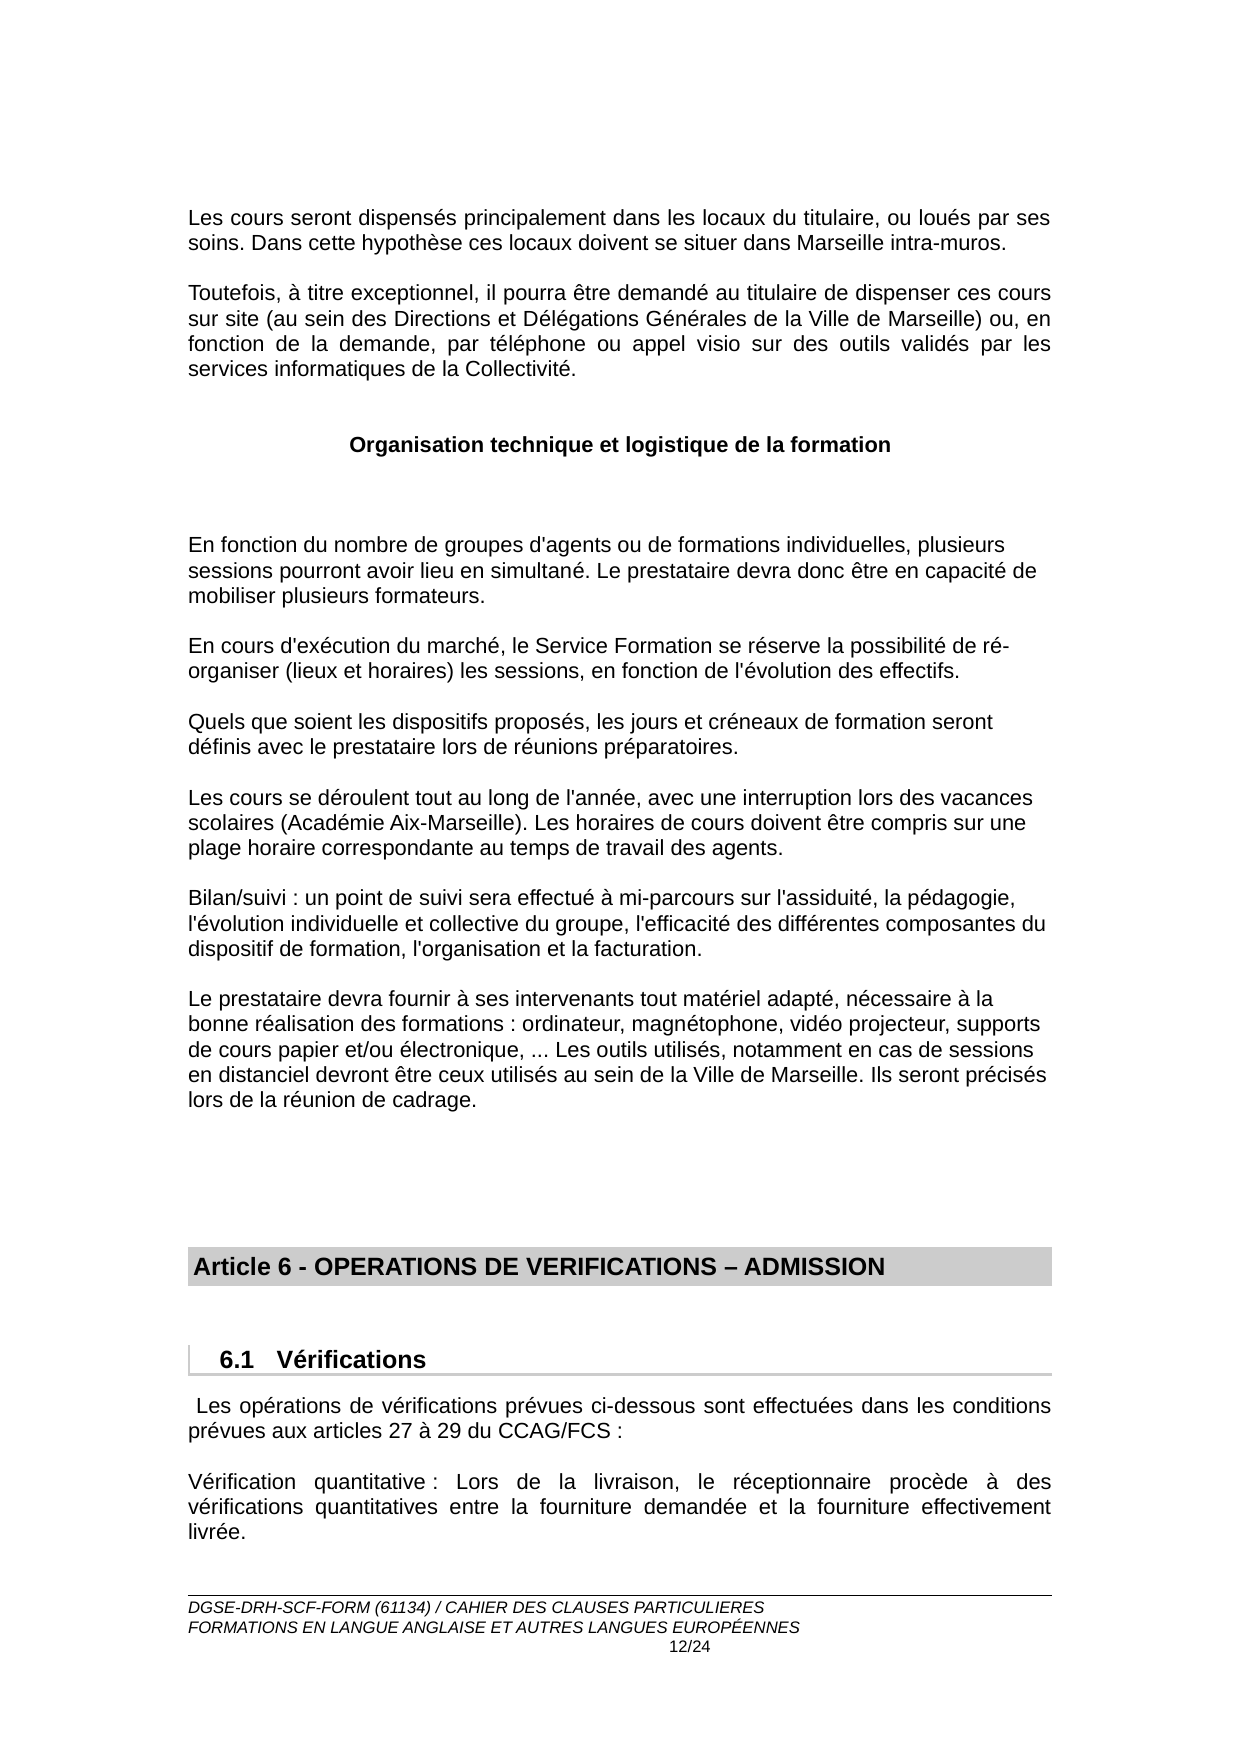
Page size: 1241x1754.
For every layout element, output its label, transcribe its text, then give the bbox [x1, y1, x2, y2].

text Toutefois, à titre exceptionnel, il pourra être demandé au titulaire de dispenser ces cours sur site (au sein des Directions et Délégations Générales de la Ville de Marseille) ou, en fonction de la demande, par téléphone ou appel visio sur des outils validés par les services informatiques de la Collectivité. [188, 280, 1052, 381]
text Bilan/suivi : un point de suivi sera effectué à mi-parcours sur l'assiduité, la pédagogie, l'évolution individuelle et collective du groupe, l'efficacité des différentes composantes du dispositif de formation, l'organisation et la facturation. [188, 885, 1052, 961]
text En fonction du nombre de groupes d'agents ou de formations individuelles, plusieurs sessions pourront avoir lieu en simultané. Le prestataire devra donc être en capacité de mobiliser plusieurs formateurs. [188, 532, 1052, 608]
text Organisation technique et logistique de la formation [188, 431, 1052, 457]
text En cours d'exécution du marché, le Service Formation se réserve la possibilité de ré-organiser (lieux et horaires) les sessions, en fonction de l'évolution des effectifs. [188, 633, 1052, 683]
subtitle OPERATIONS DE VERIFICATIONS – ADMISSION [190, 1249, 1050, 1284]
text Les opérations de vérifications prévues ci-dessous sont effectuées dans les conditions prévues aux articles 27 à 29 du CCAG/FCS : [188, 1393, 1052, 1444]
text Quels que soient les dispositifs proposés, les jours et créneaux de formation seront définis avec le prestataire lors de réunions préparatoires. [188, 709, 1052, 759]
text Le prestataire devra fournir à ses intervenants tout matériel adapté, nécessaire à la bonne réalisation des formations : ordinateur, magnétophone, vidéo projecteur, supports de cours papier et/ou électronique, ... Les outils utilisés, notamment en cas de sessions en distanciel devront être ceux utilisés au sein de la Ville de Marseille. Ils seront précisés lors de la réunion de cadrage. [188, 986, 1052, 1112]
text Vérification quantitative : Lors de la livraison, le réceptionnaire procède à des vérifications quantitatives entre la fourniture demandée et la fourniture effectivement livrée. [188, 1469, 1052, 1544]
text Les cours seront dispensés principalement dans les locaux du titulaire, ou loués par ses soins. Dans cette hypothèse ces locaux doivent se situer dans Marseille intra-muros. [188, 204, 1052, 255]
subtitle Vérifications [190, 1345, 1052, 1373]
text Les cours se déroulent tout au long de l'année, avec une interruption lors des vacances scolaires (Académie Aix-Marseille). Les horaires de cours doivent être compris sur une plage horaire correspondante au temps de travail des agents. [188, 784, 1052, 860]
